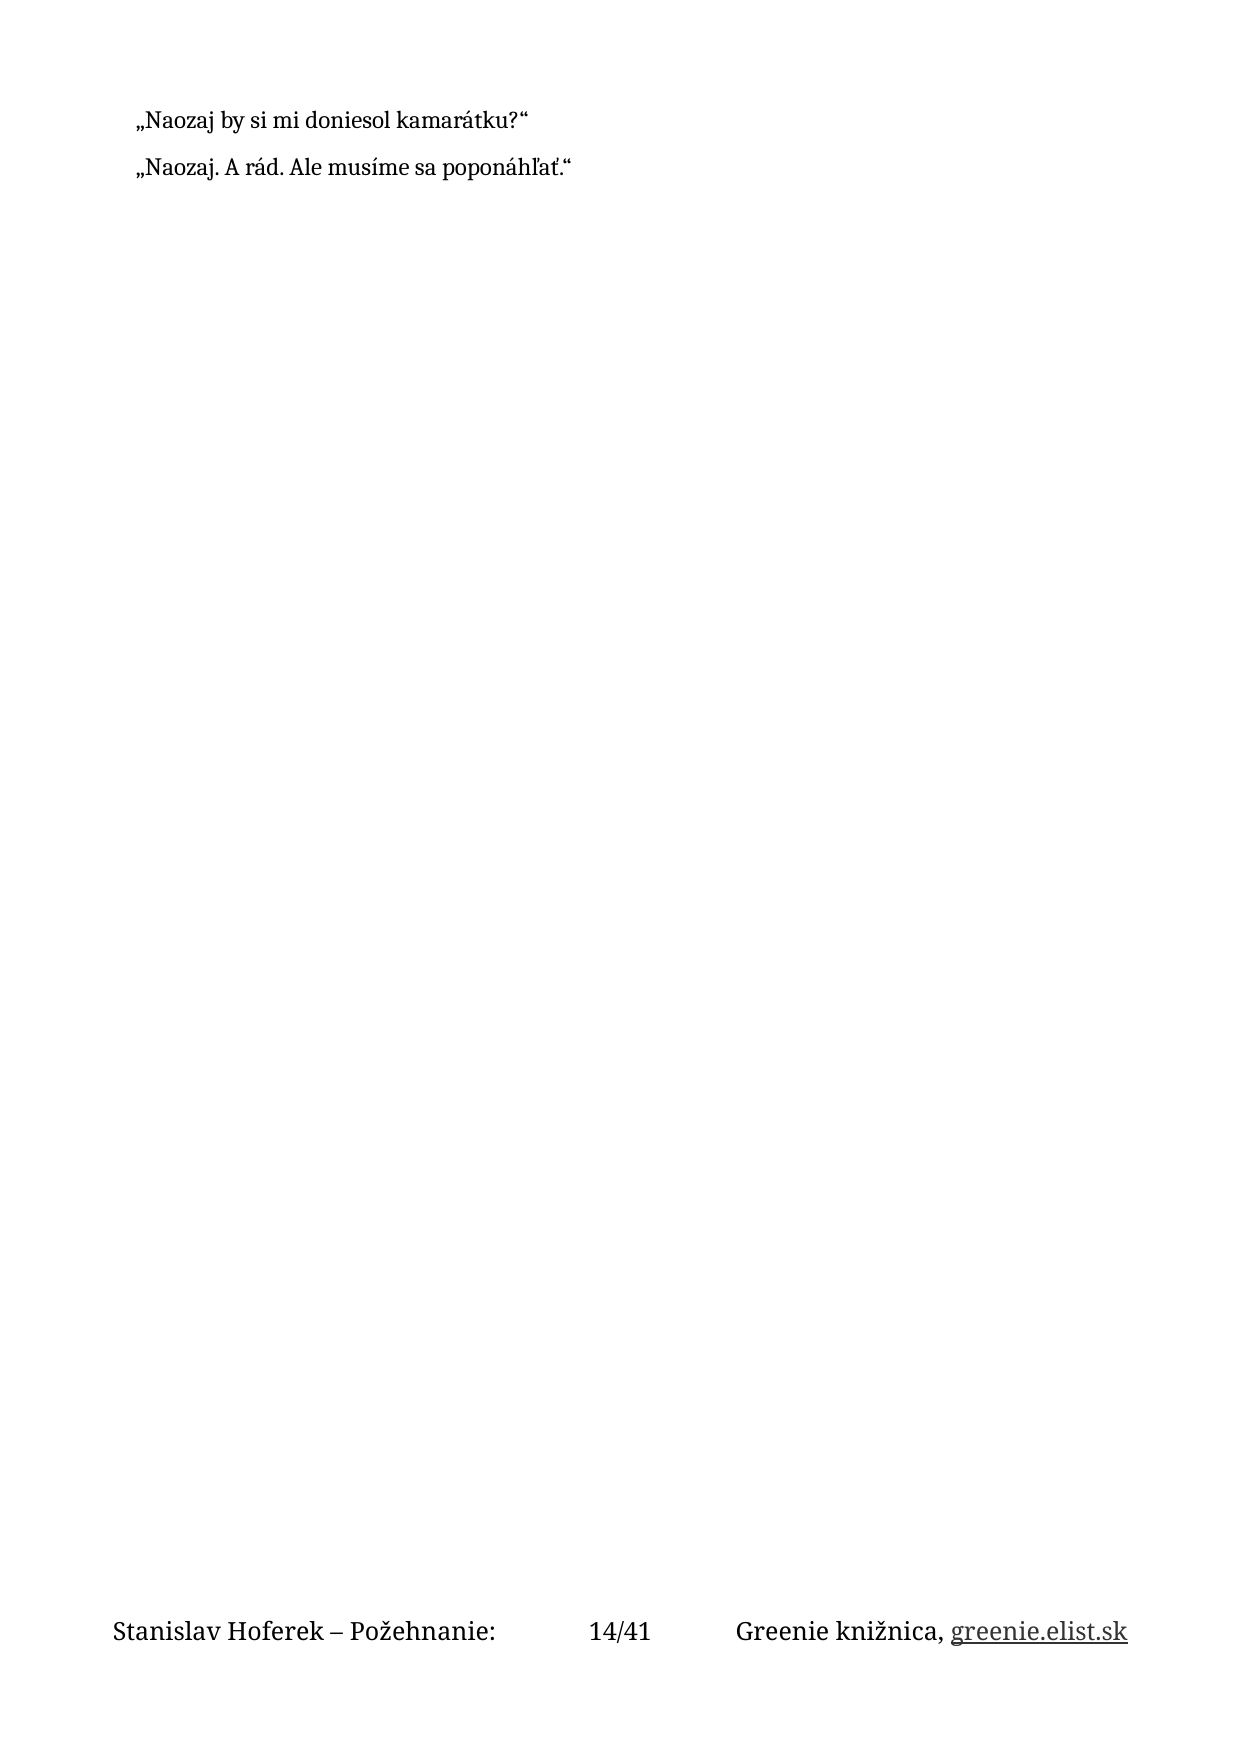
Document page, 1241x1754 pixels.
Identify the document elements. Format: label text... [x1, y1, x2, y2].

text „Naozaj. A rád. Ale musíme sa poponáhľať.“ [106, 152, 1134, 181]
text „Naozaj by si mi doniesol kamarátku?“ [106, 106, 1134, 135]
